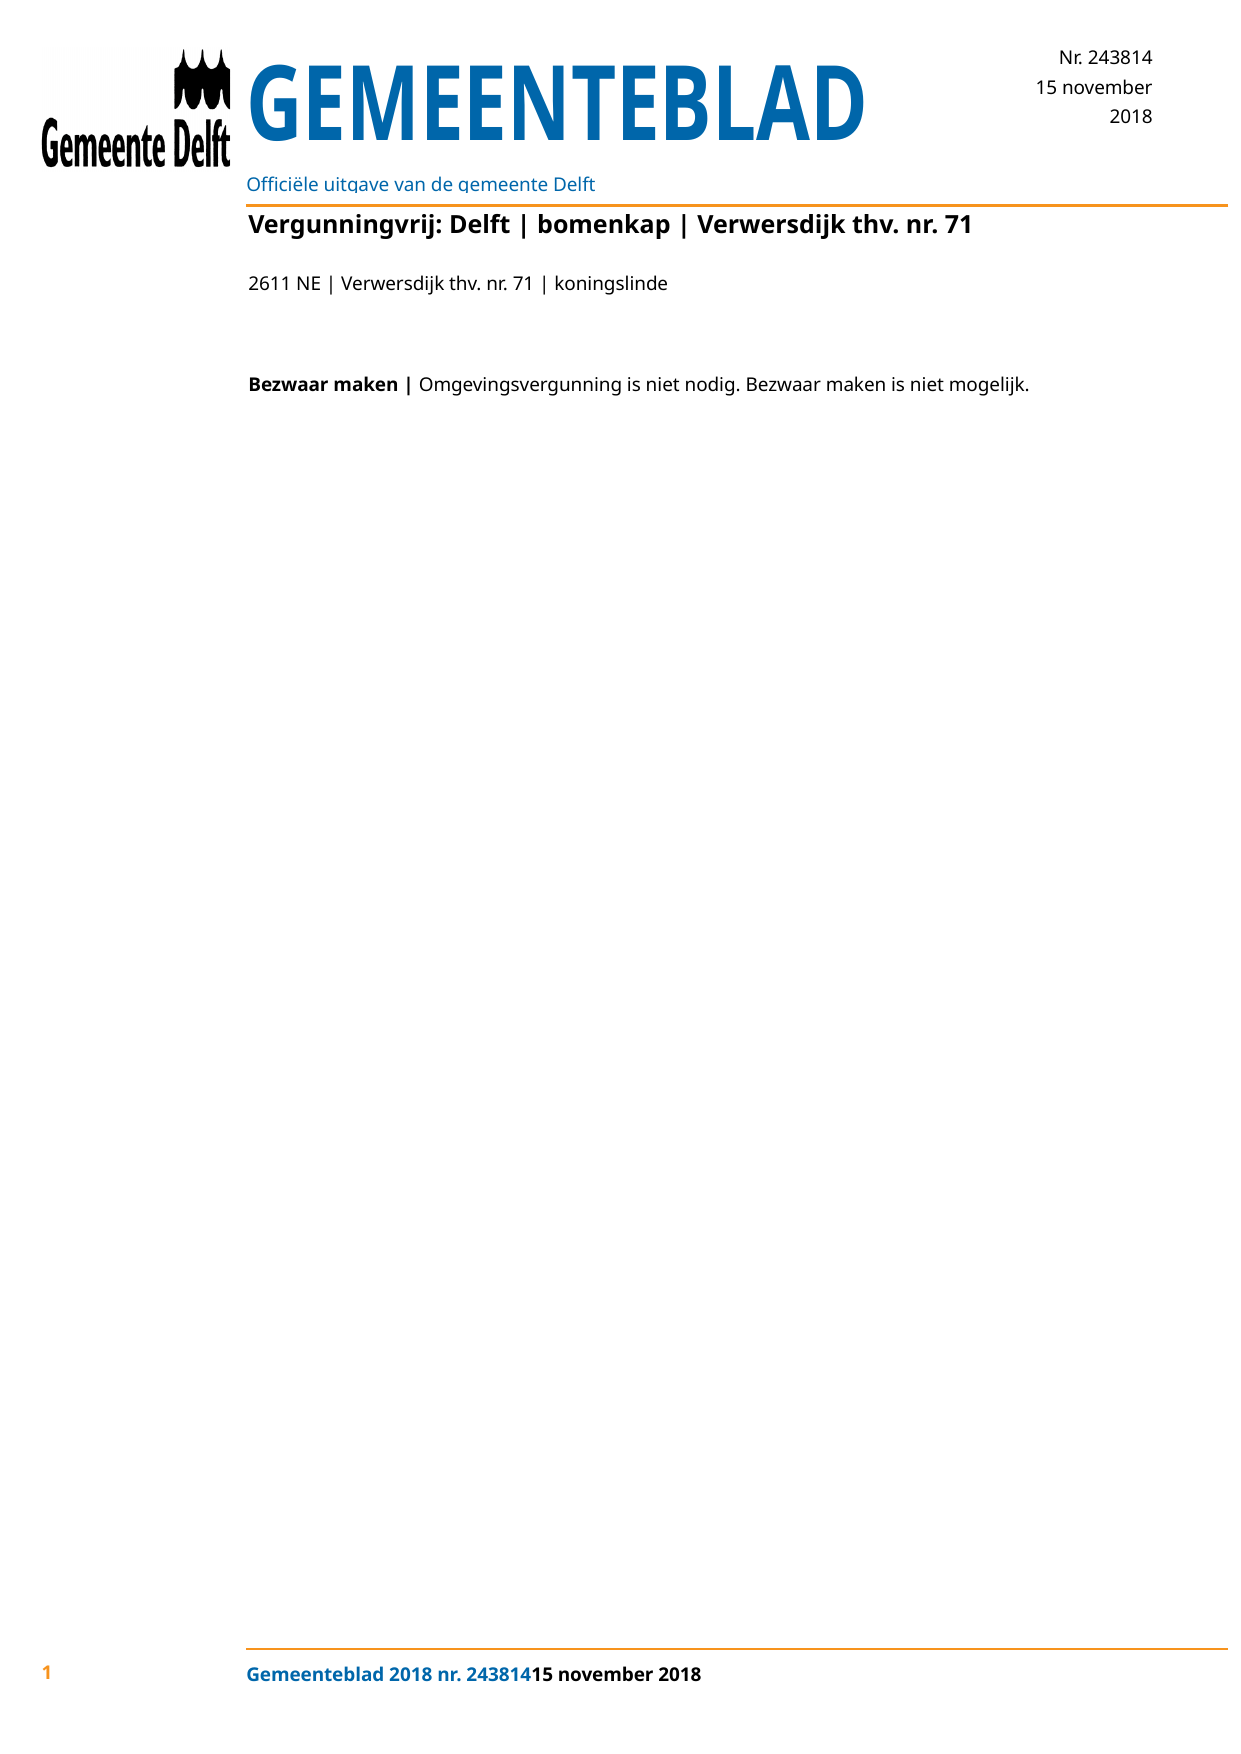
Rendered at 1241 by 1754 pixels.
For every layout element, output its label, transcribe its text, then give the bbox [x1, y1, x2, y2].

text Vergunningvrij: Delft | bomenkap | Verwersdijk thv. nr. 71 [248, 207, 1152, 241]
text Bezwaar maken | Omgevingsvergunning is niet nodig. Bezwaar maken is niet mogelijk. [248, 371, 1152, 397]
picture [41, 47, 231, 172]
text 2611 NE | Verwersdijk thv. nr. 71 | koningslinde [248, 270, 1152, 296]
